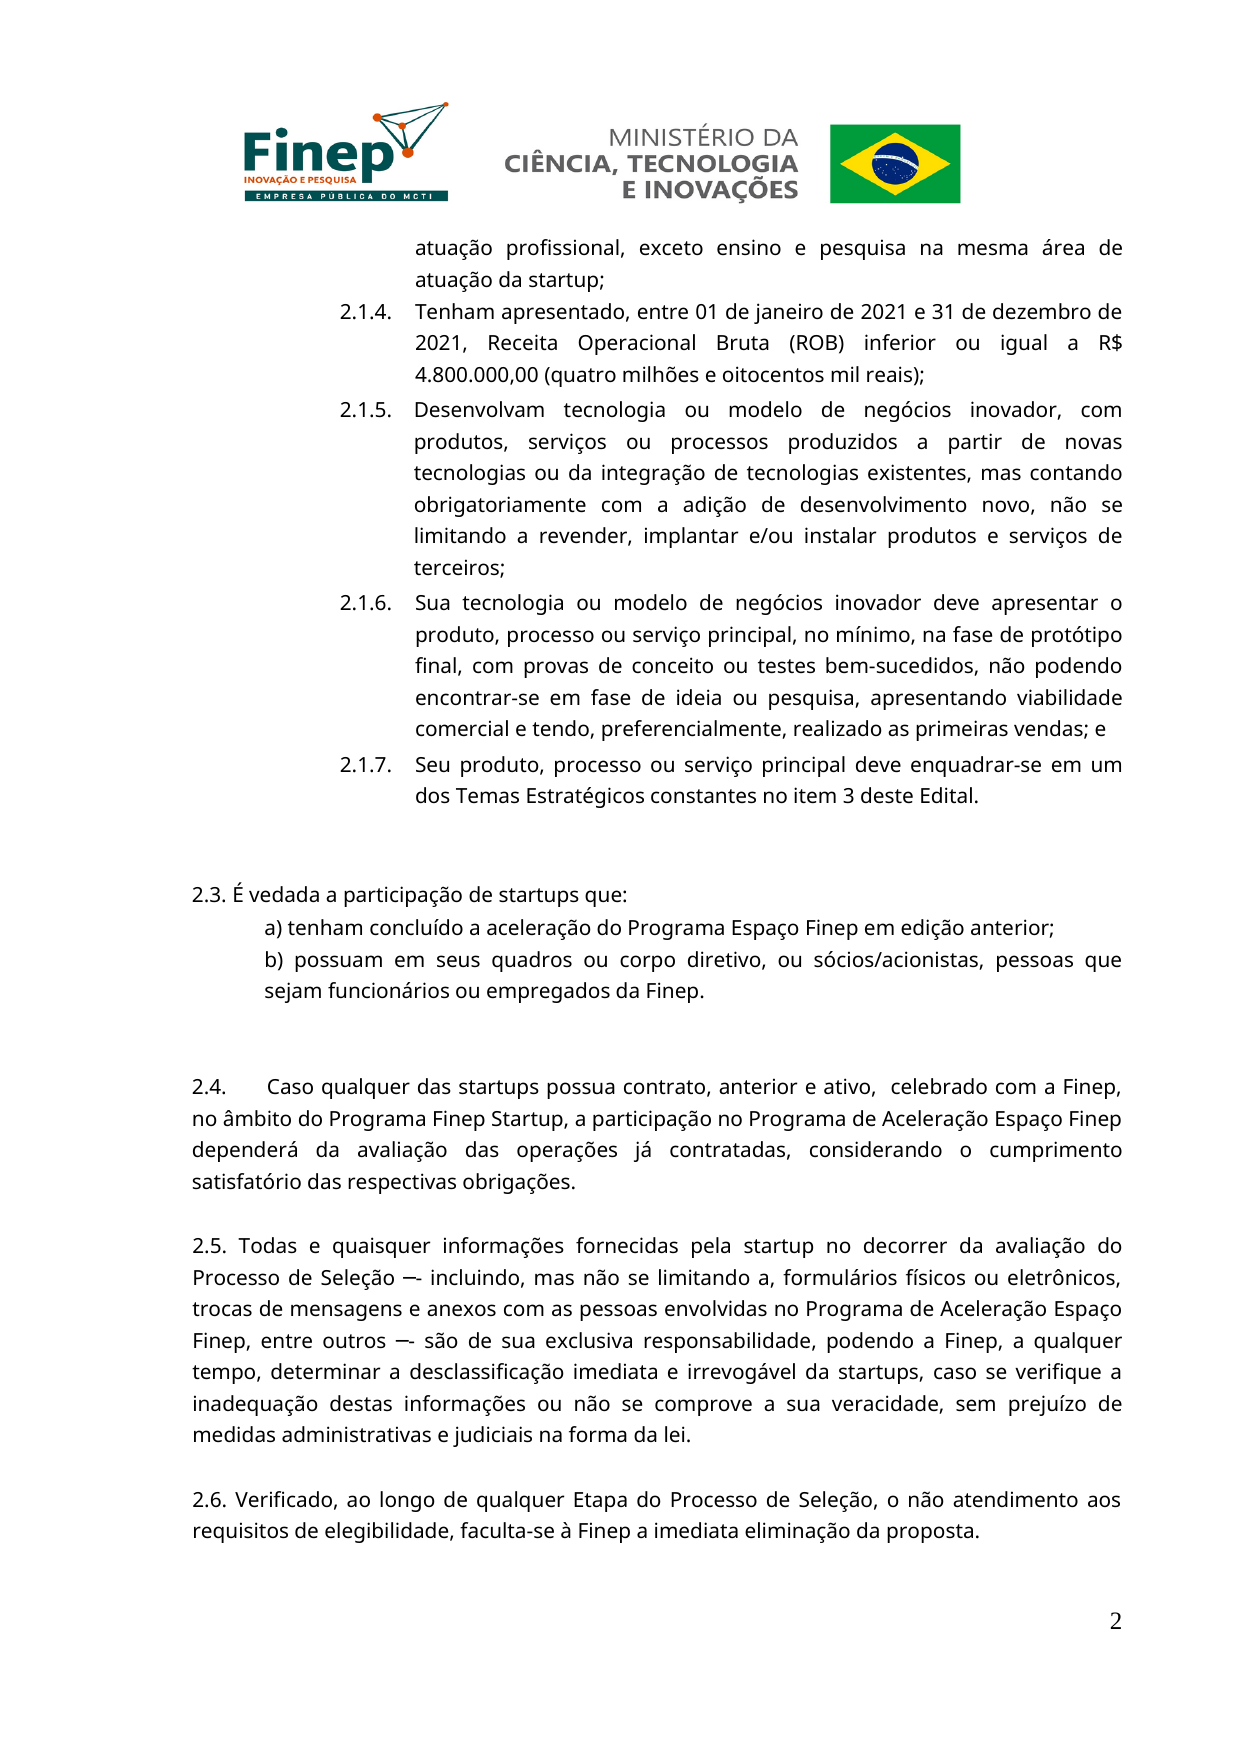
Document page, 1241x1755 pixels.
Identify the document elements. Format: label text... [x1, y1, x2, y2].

text 2.1.7. Seu produto, processo ou serviço principal deve enquadrar-se em um dos Temas Estratégicos constantes no item 3 deste Edital. [339, 750, 1123, 810]
text 2.3. É vedada a participação de startups que: [192, 881, 1123, 909]
text 2.4. Caso qualquer das startups possua contrato, anterior e ativo, celebrado com a Finep, no âmbito do Programa Finep Startup, a participação no Programa de Aceleração Espaço Finep dependerá da avaliação das operações já contratadas, considerando o cumprimento satisfatório das respectivas obrigações. [192, 1072, 1123, 1196]
text atuação profissional, exceto ensino e pesquisa na mesma área de atuação da startup; [339, 233, 1123, 293]
text 2.1.5. Desenvolvam tecnologia ou modelo de negócios inovador, com produtos, serviços ou processos produzidos a partir de novas tecnologias ou da integração de tecnologias existentes, mas contando obrigatoriamente com a adição de desenvolvimento novo, não se limitando a revender, implantar e/ou instalar produtos e serviços de terceiros; [339, 395, 1123, 582]
text 2.5. Todas e quaisquer informações fornecidas pela startup no decorrer da avaliação do Processo de Seleção ─- incluindo, mas não se limitando a, formulários físicos ou eletrônicos, trocas de mensagens e anexos com as pessoas envolvidas no Programa de Aceleração Espaço Finep, entre outros ─- são de sua exclusiva responsabilidade, podendo a Finep, a qualquer tempo, determinar a desclassificação imediata e irrevogável da startups, caso se verifique a inadequação destas informações ou não se comprove a sua veracidade, sem prejuízo de medidas administrativas e judiciais na forma da lei. [192, 1231, 1123, 1449]
text a) tenham concluído a aceleração do Programa Espaço Finep em edição anterior; [264, 913, 1123, 941]
text b) possuam em seus quadros ou corpo diretivo, ou sócios/acionistas, pessoas que sejam funcionários ou empregados da Finep. [264, 945, 1123, 1005]
text 2.6. Verificado, ao longo de qualquer Etapa do Processo de Seleção, o não atendimento aos requisitos de elegibilidade, faculta-se à Finep a imediata eliminação da proposta. [192, 1485, 1123, 1545]
text 2.1.4. Tenham apresentado, entre 01 de janeiro de 2021 e 31 de dezembro de 2021, Receita Operacional Bruta (ROB) inferior ou igual a R$ 4.800.000,00 (quatro milhões e oitocentos mil reais); [339, 297, 1123, 388]
text 2.1.6. Sua tecnologia ou modelo de negócios inovador deve apresentar o produto, processo ou serviço principal, no mínimo, na fase de protótipo final, com provas de conceito ou testes bem-sucedidos, não podendo encontrar-se em fase de ideia ou pesquisa, apresentando viabilidade comercial e tendo, preferencialmente, realizado as primeiras vendas; e [339, 588, 1123, 743]
